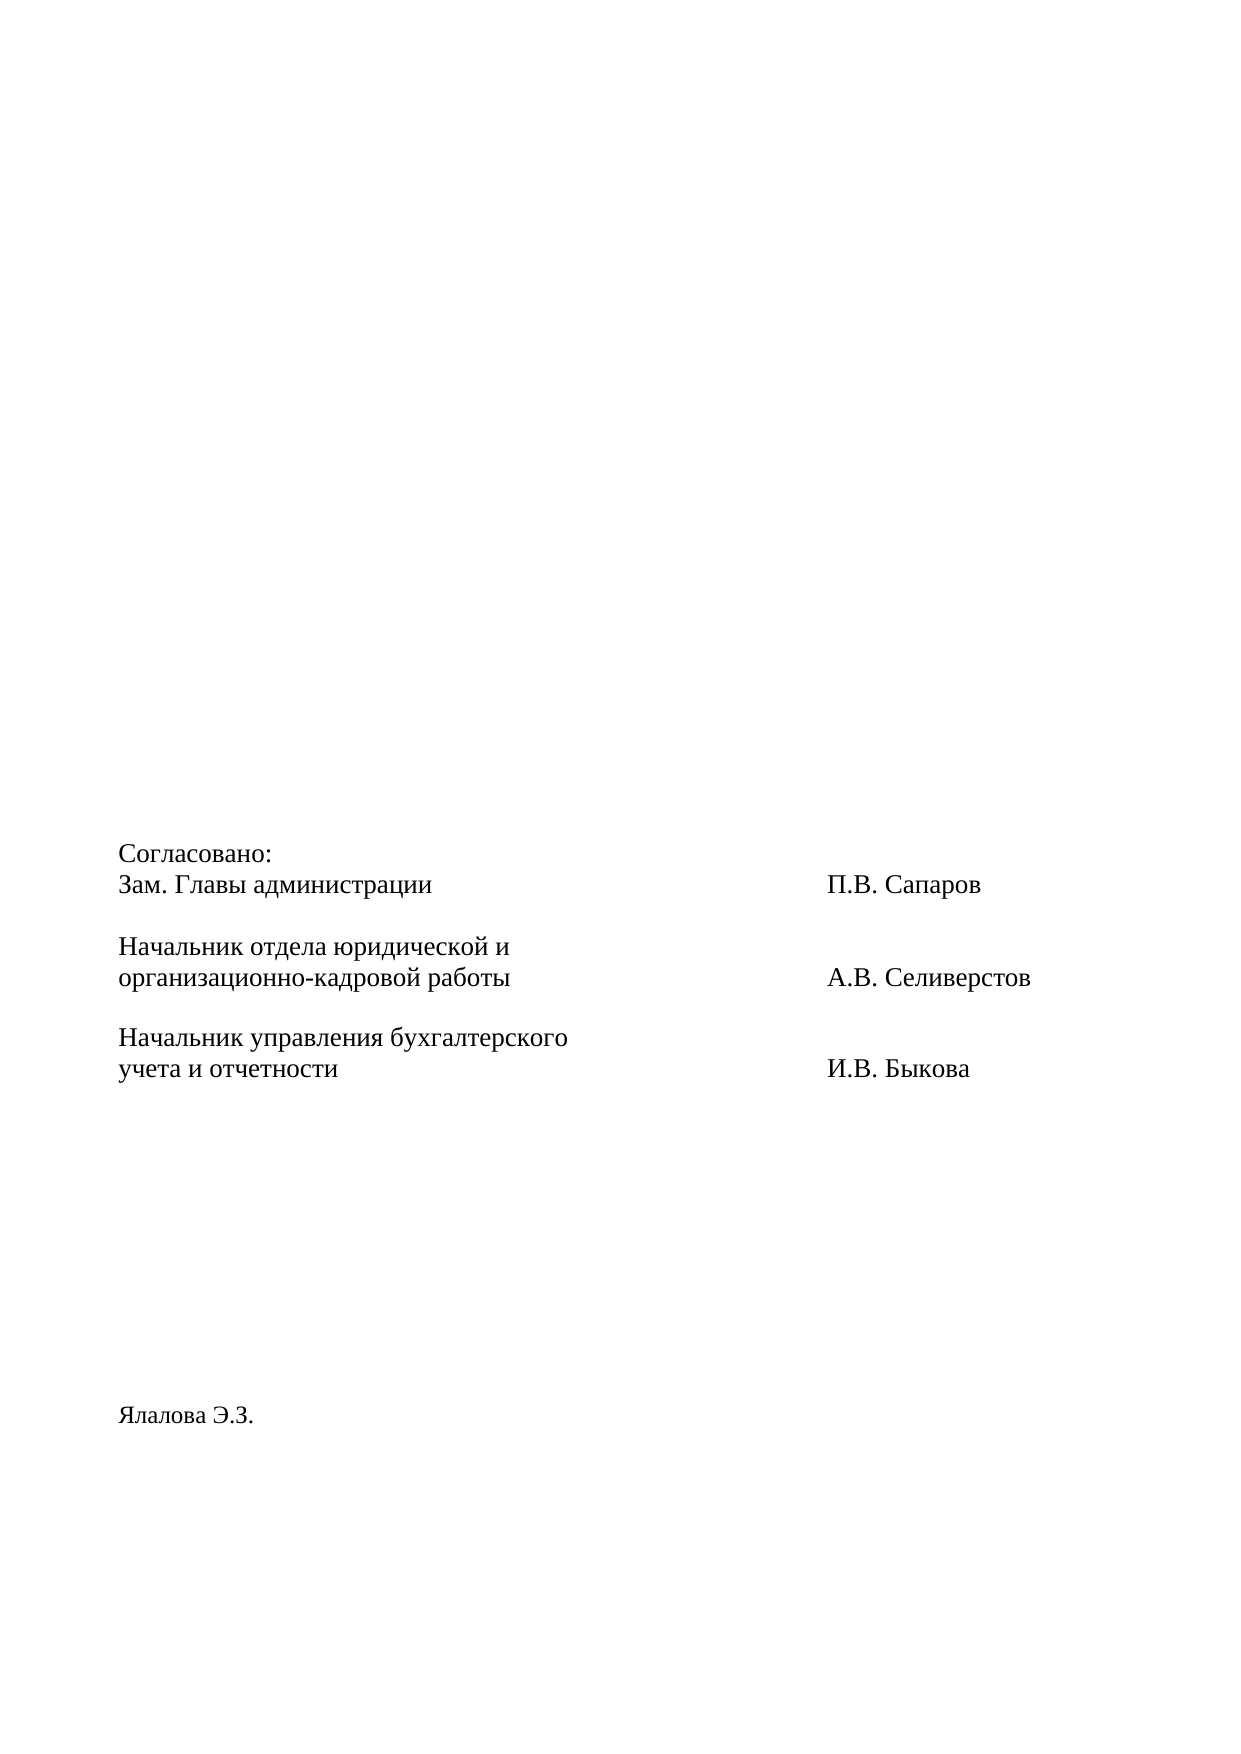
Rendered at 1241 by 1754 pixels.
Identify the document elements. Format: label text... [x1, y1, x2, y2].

text Начальник управления бухгалтерского [118, 1021, 1122, 1052]
text организационно-кадровой работы А.В. Селиверстов [118, 961, 1122, 993]
text Начальник отдела юридической и [118, 930, 1122, 961]
text Ялалова Э.З. [118, 1400, 1122, 1429]
text Зам. Главы администрации П.В. Сапаров [118, 868, 1122, 899]
text Согласовано: [118, 837, 1122, 868]
text учета и отчетности И.В. Быкова [118, 1052, 1122, 1084]
